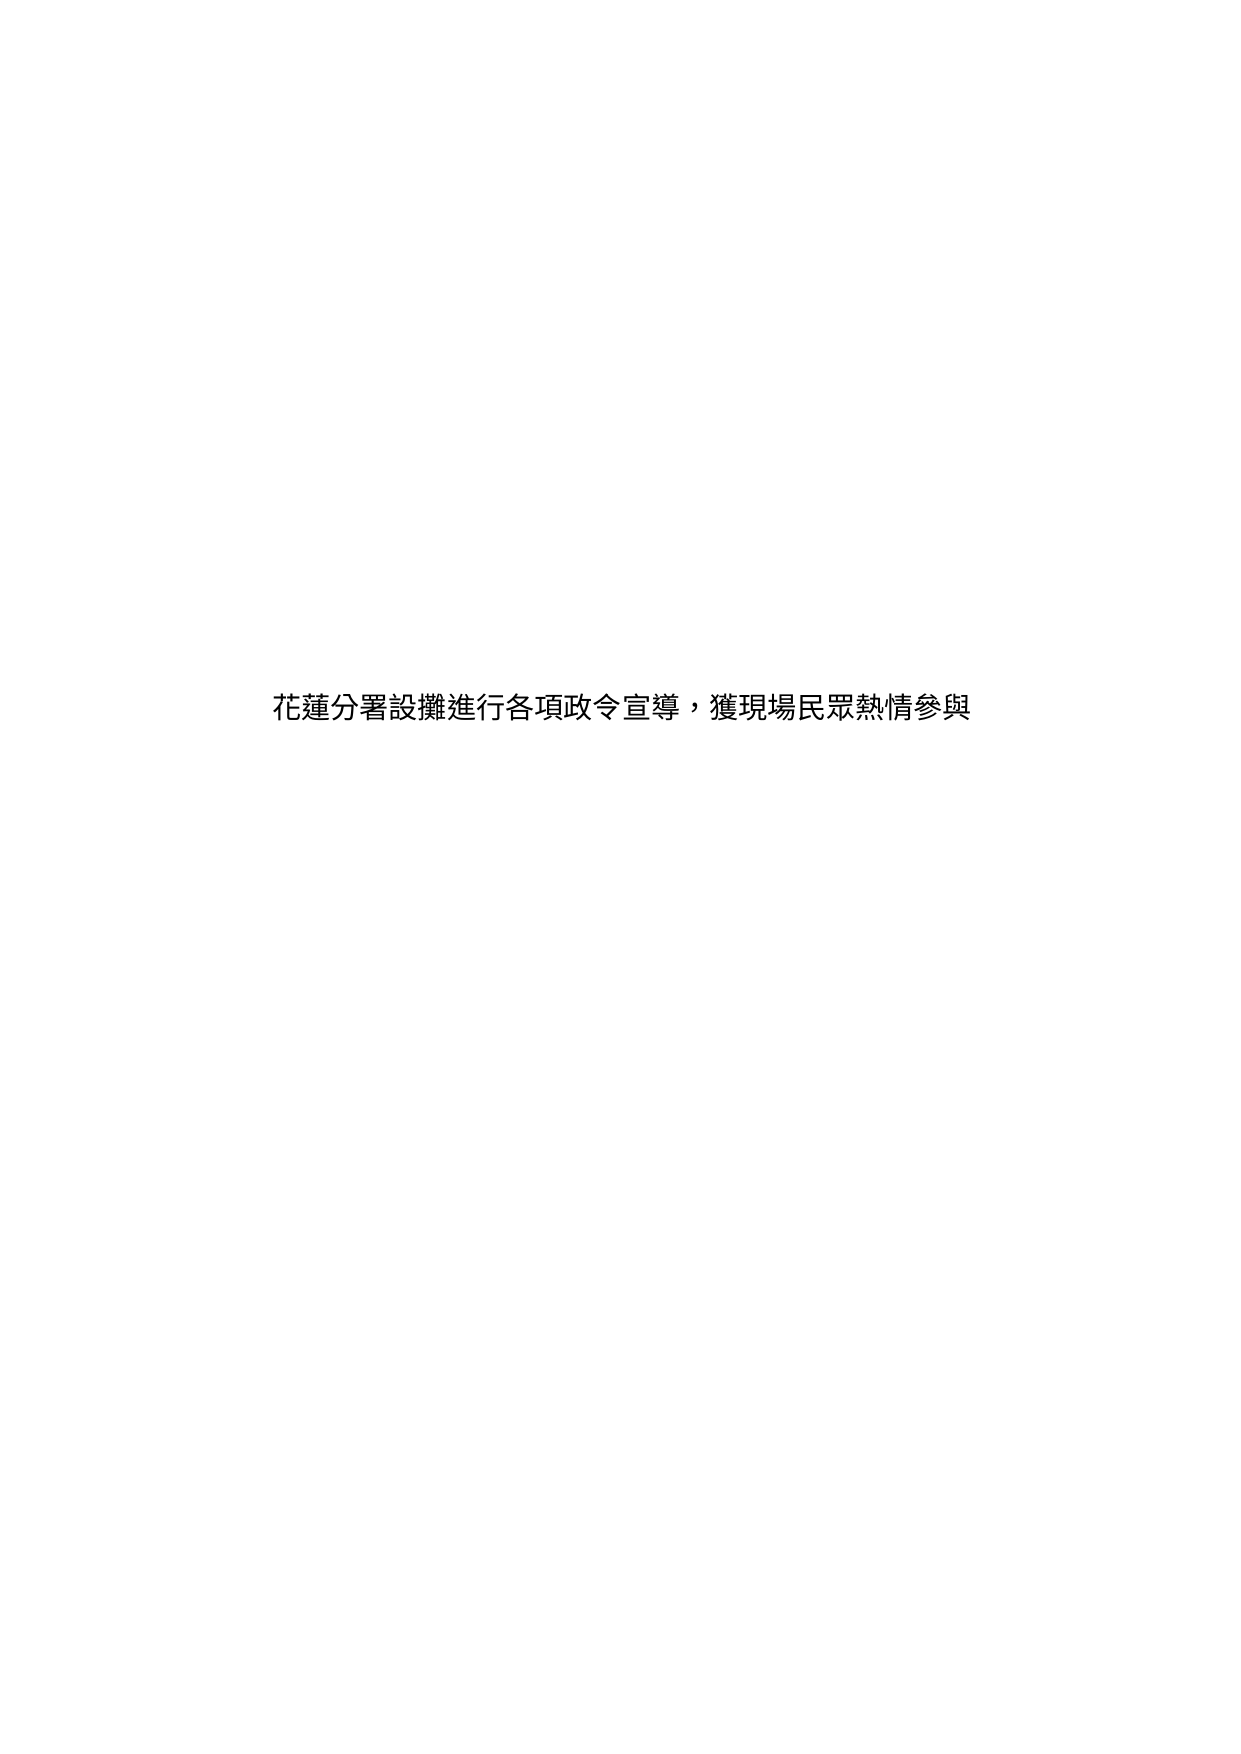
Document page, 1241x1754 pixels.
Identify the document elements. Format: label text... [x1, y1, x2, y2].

text 花蓮分署設攤進行各項政令宣導，獲現場民眾熱情參與 [89, 668, 1106, 743]
